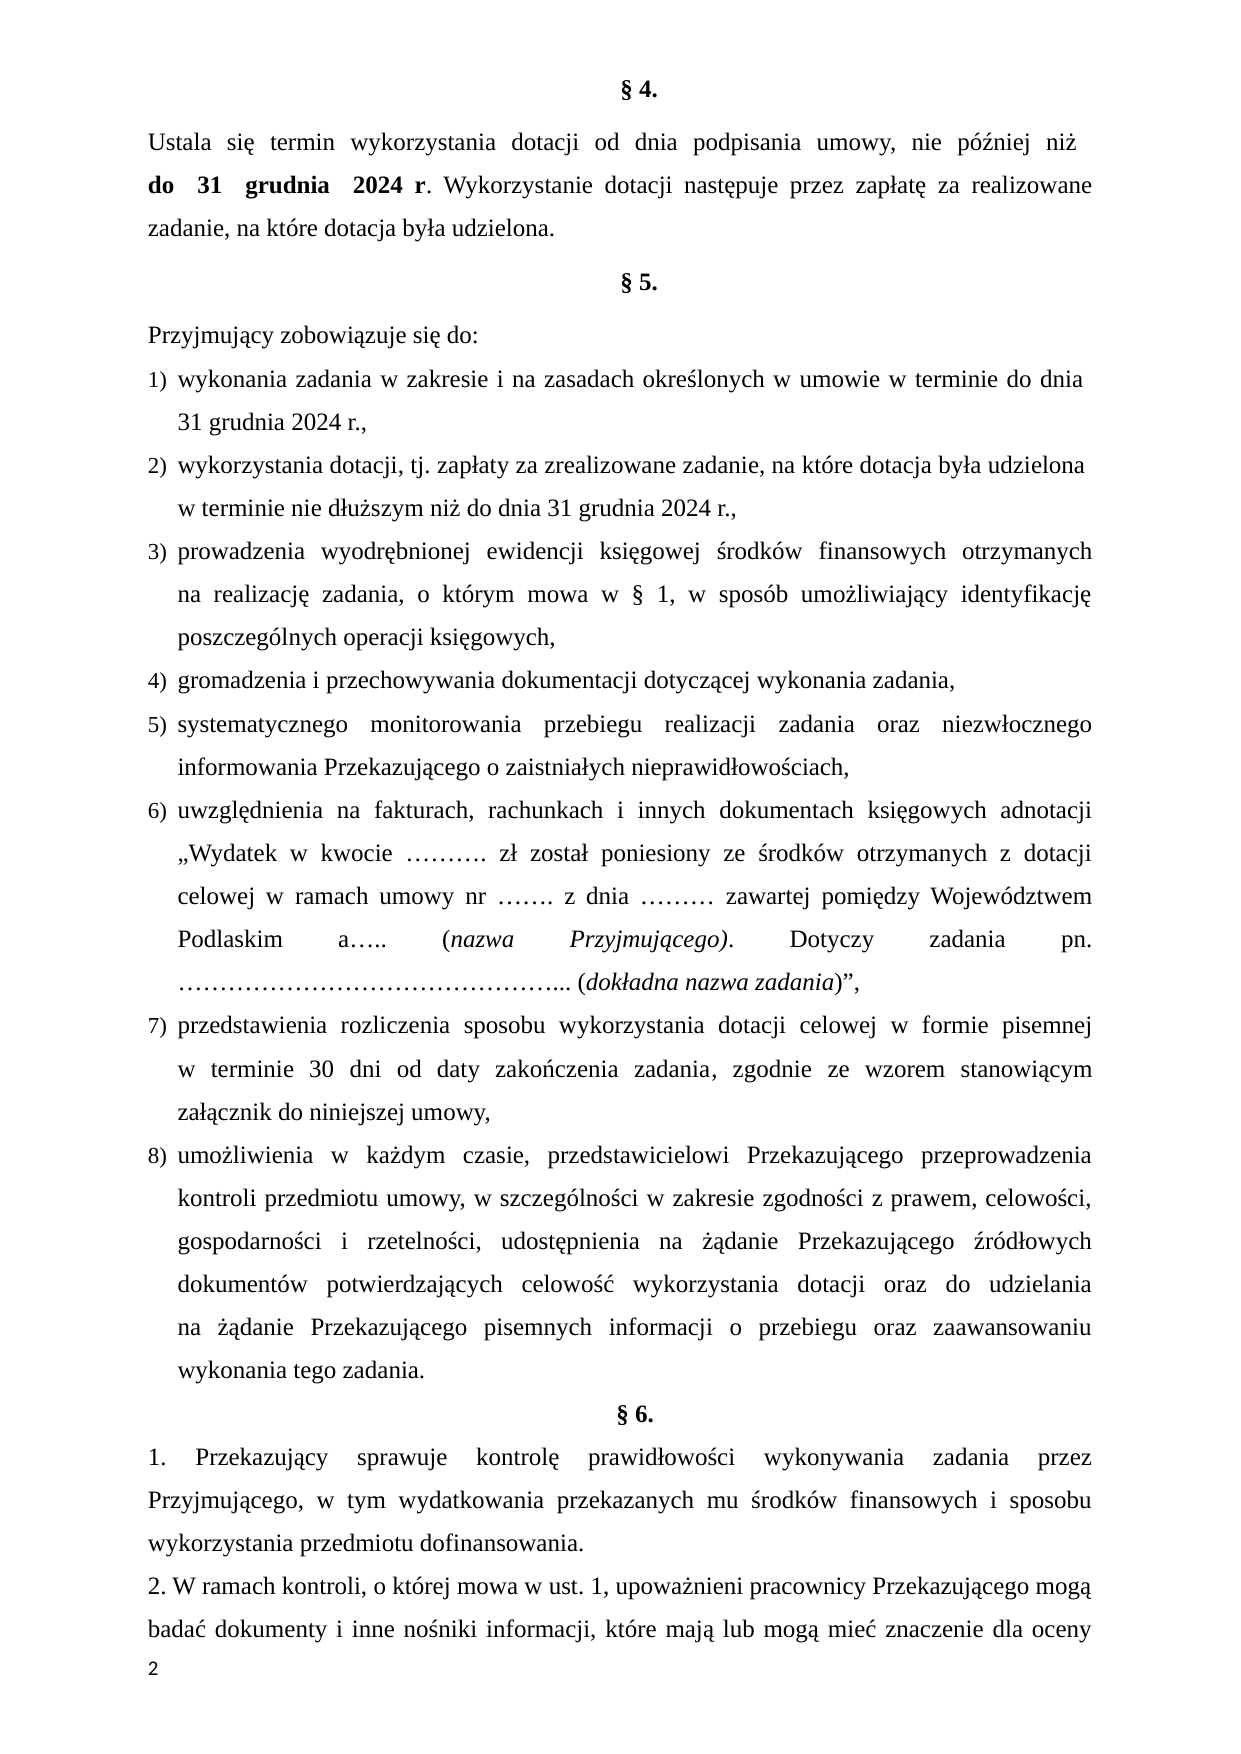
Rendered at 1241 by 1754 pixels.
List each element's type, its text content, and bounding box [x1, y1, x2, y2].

text Ustala się termin wykorzystania dotacji od dnia podpisania umowy, nie później niż do 31 grudnia 2024 r. Wykorzystanie dotacji następuje przez zapłatę za realizowane zadanie, na które dotacja była udzielona. [148, 127, 1093, 242]
list umożliwienia w każdym czasie, przedstawicielowi Przekazującego przeprowadzenia kontroli przedmiotu umowy, w szczególności w zakresie zgodności z prawem, celowości, gospodarności i rzetelności, udostępnienia na żądanie Przekazującego źródłowych dokumentów potwierdzających celowość wykorzystania dotacji oraz do udzielania na żądanie Przekazującego pisemnych informacji o przebiegu oraz zaawansowaniu wykonania tego zadania. [148, 1140, 1093, 1384]
text 2. W ramach kontroli, o której mowa w ust. 1, upoważnieni pracownicy Przekazującego mogą badać dokumenty i inne nośniki informacji, które mają lub mogą mieć znaczenie dla oceny [148, 1571, 1093, 1643]
list uwzględnienia na fakturach, rachunkach i innych dokumentach księgowych adnotacji „Wydatek w kwocie ………. zł został poniesiony ze środków otrzymanych z dotacji celowej w ramach umowy nr ……. z dnia ……… zawartej pomiędzy Województwem Podlaskim a….. (nazwa Przyjmującego). Dotyczy zadania pn. ………………………………………... (dokładna nazwa zadania)”, [148, 795, 1093, 996]
list przedstawienia rozliczenia sposobu wykorzystania dotacji celowej w formie pisemnej w terminie 30 dni od daty zakończenia zadania, zgodnie ze wzorem stanowiącym załącznik do niniejszej umowy, [148, 1011, 1093, 1126]
text § 5. [185, 267, 1093, 296]
text Przyjmujący zobowiązuje się do: [148, 321, 1093, 349]
text § 4. [185, 74, 1093, 102]
list systematycznego monitorowania przebiegu realizacji zadania oraz niezwłocznego informowania Przekazującego o zaistniałych nieprawidłowościach, [148, 709, 1093, 781]
text 1. Przekazujący sprawuje kontrolę prawidłowości wykonywania zadania przez Przyjmującego, w tym wydatkowania przekazanych mu środków finansowych i sposobu wykorzystania przedmiotu dofinansowania. [148, 1442, 1093, 1557]
text § 6. [177, 1399, 1093, 1427]
list prowadzenia wyodrębnionej ewidencji księgowej środków finansowych otrzymanych na realizację zadania, o którym mowa w § 1, w sposób umożliwiający identyfikację poszczególnych operacji księgowych, [148, 536, 1093, 651]
list gromadzenia i przechowywania dokumentacji dotyczącej wykonania zadania, [148, 666, 1093, 694]
list wykonania zadania w zakresie i na zasadach określonych w umowie w terminie do dnia 31 grudnia 2024 r., [148, 364, 1093, 436]
list wykorzystania dotacji, tj. zapłaty za zrealizowane zadanie, na które dotacja była udzielona w terminie nie dłuższym niż do dnia 31 grudnia 2024 r., [148, 450, 1093, 522]
